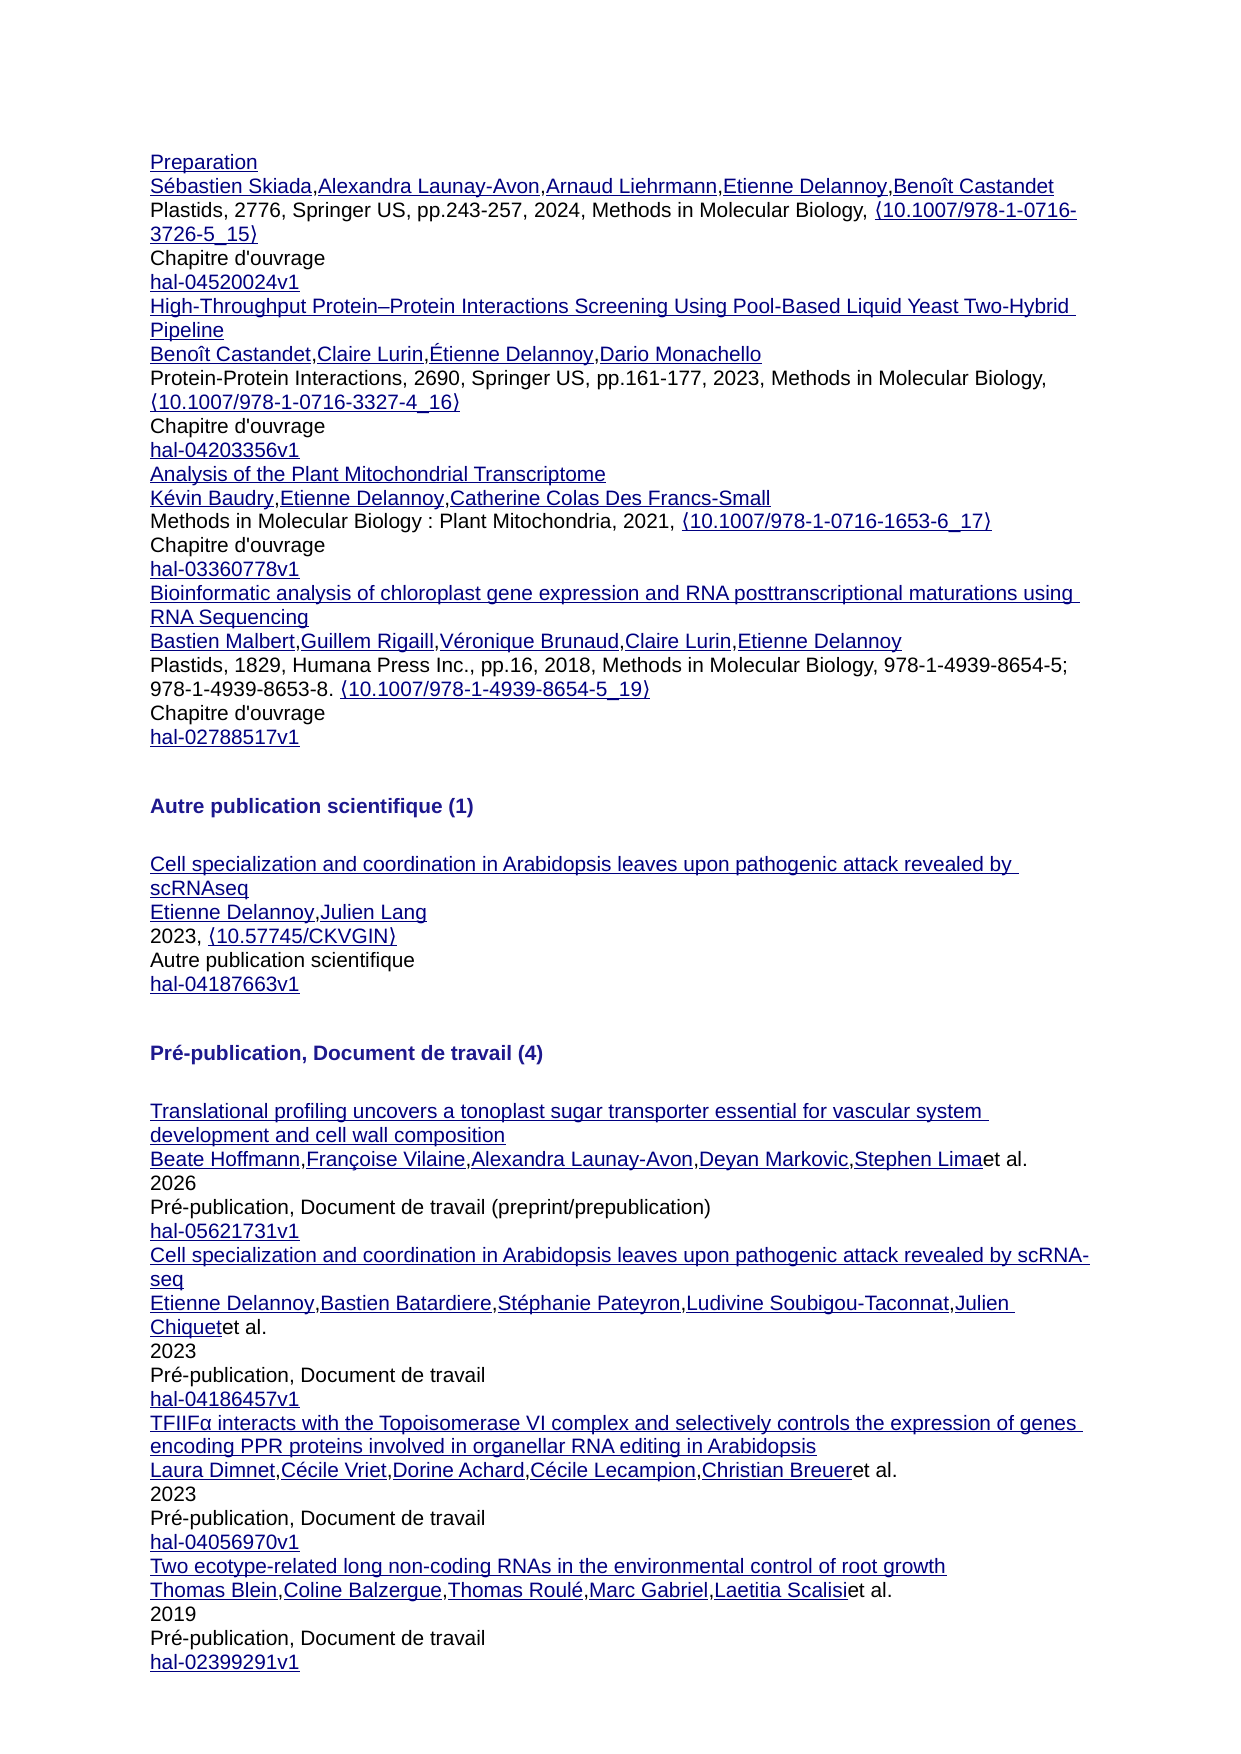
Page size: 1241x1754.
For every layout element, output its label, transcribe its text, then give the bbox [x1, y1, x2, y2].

subtitle Autre publication scientifique (1) [150, 794, 1090, 818]
table_header Translational profiling uncovers a tonoplast sugar transporter essential for vascular system development and cell wall composition Beate Hoffmann,Françoise Vilaine,Alexandra Launay-Avon,Deyan Markovic,Stephen Limaet al. 2026 Pré-publication, Document de travail (preprint/prepublication) hal-05621731v1 [150, 1099, 1090, 1243]
table_cell Bioinformatic analysis of chloroplast gene expression and RNA posttranscriptional maturations using RNA Sequencing Bastien Malbert,Guillem Rigaill,Véronique Brunaud,Claire Lurin,Etienne Delannoy Plastids, 1829, Humana Press Inc., pp.16, 2018, Methods in Molecular Biology, 978-1-4939-8654-5; 978-1-4939-8653-8. ⟨10.1007/978-1-4939-8654-5_19⟩ Chapitre d'ouvrage hal-02788517v1 [150, 581, 1090, 749]
table_cell Analysis of the Plant Mitochondrial Transcriptome Kévin Baudry,Etienne Delannoy,Catherine Colas Des Francs-Small Methods in Molecular Biology : Plant Mitochondria, 2021, ⟨10.1007/978-1-0716-1653-6_17⟩ Chapitre d'ouvrage hal-03360778v1 [150, 461, 1090, 581]
table_cell The Use of Nanopore Sequencing to Analyze the Chloroplast Transcriptome Part I: Library Preparation Sébastien Skiada,Alexandra Launay-Avon,Arnaud Liehrmann,Etienne Delannoy,Benoît Castandet Plastids, 2776, Springer US, pp.243-257, 2024, Methods in Molecular Biology, ⟨10.1007/978-1-0716-3726-5_15⟩ Chapitre d'ouvrage hal-04520024v1 [150, 150, 1090, 294]
subtitle Pré-publication, Document de travail (4) [150, 1041, 1090, 1064]
table_cell High-Throughput Protein–Protein Interactions Screening Using Pool-Based Liquid Yeast Two-Hybrid Pipeline Benoît Castandet,Claire Lurin,Étienne Delannoy,Dario Monachello Protein-Protein Interactions, 2690, Springer US, pp.161-177, 2023, Methods in Molecular Biology, ⟨10.1007/978-1-0716-3327-4_16⟩ Chapitre d'ouvrage hal-04203356v1 [150, 294, 1090, 461]
table_cell Cell specialization and coordination in Arabidopsis leaves upon pathogenic attack revealed by scRNA- [150, 1243, 1090, 1264]
table_cell TFIIFα interacts with the Topoisomerase VI complex and selectively controls the expression of genes encoding PPR proteins involved in organellar RNA editing in Arabidopsis Laura Dimnet,Cécile Vriet,Dorine Achard,Cécile Lecampion,Christian Breueret al. 2023 Pré-publication, Document de travail hal-04056970v1 [150, 1410, 1090, 1554]
table_cell Two ecotype-related long non-coding RNAs in the environmental control of root growth Thomas Blein,Coline Balzergue,Thomas Roulé,Marc Gabriel,Laetitia Scalisiet al. 2019 Pré-publication, Document de travail hal-02399291v1 [150, 1554, 1090, 1674]
table_header Cell specialization and coordination in Arabidopsis leaves upon pathogenic attack revealed by scRNAseq Etienne Delannoy,Julien Lang 2023, ⟨10.57745/CKVGIN⟩ Autre publication scientifique hal-04187663v1 [150, 852, 1090, 996]
table_cell seq Etienne Delannoy,Bastien Batardiere,Stéphanie Pateyron,Ludivine Soubigou-Taconnat,Julien Chiquetet al. 2023 Pré-publication, Document de travail hal-04186457v1 [150, 1265, 1090, 1410]
